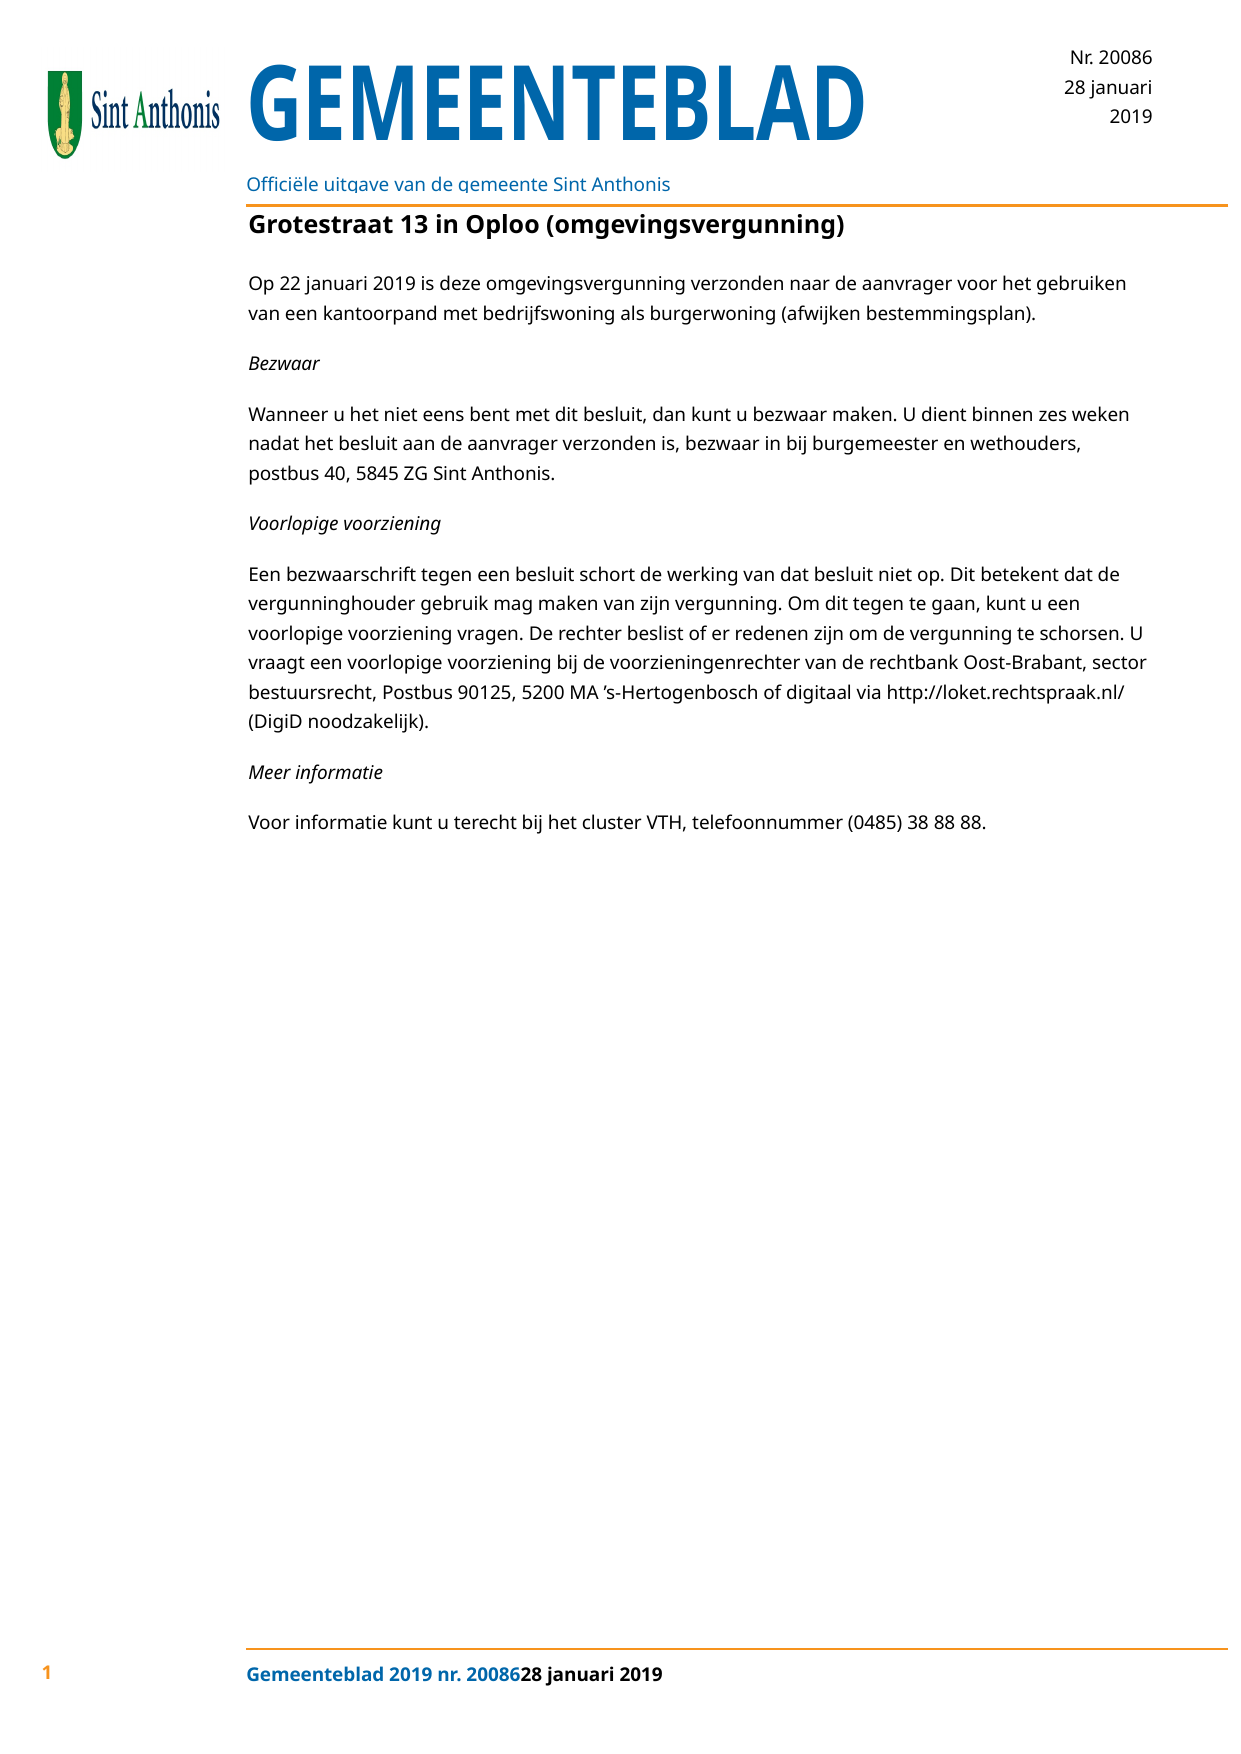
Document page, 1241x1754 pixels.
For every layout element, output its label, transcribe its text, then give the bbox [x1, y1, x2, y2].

text Voor informatie kunt u terecht bij het cluster VTH, telefoonnummer (0485) 38 88 88. [248, 809, 1152, 835]
picture [41, 47, 231, 172]
text Meer informatie [248, 759, 1152, 785]
text Bezwaar [248, 350, 1152, 376]
text Een bezwaarschrift tegen een besluit schort de werking van dat besluit niet op. Dit betekent dat de vergunninghouder gebruik mag maken van zijn vergunning. Om dit tegen te gaan, kunt u een voorlopige voorziening vragen. De rechter beslist of er redenen zijn om de vergunning te schorsen. U vraagt een voorlopige voorziening bij de voorzieningenrechter van de rechtbank Oost-Brabant, sector bestuursrecht, Postbus 90125, 5200 MA ’s-Hertogenbosch of digitaal via http://loket.rechtspraak.nl/ (DigiD noodzakelijk). [248, 561, 1152, 734]
text Grotestraat 13 in Oploo (omgevingsvergunning) [248, 207, 1152, 241]
text Wanneer u het niet eens bent met dit besluit, dan kunt u bezwaar maken. U dient binnen zes weken nadat het besluit aan de aanvrager verzonden is, bezwaar in bij burgemeester en wethouders, postbus 40, 5845 ZG Sint Anthonis. [248, 401, 1152, 486]
text Voorlopige voorziening [248, 510, 1152, 536]
text Op 22 januari 2019 is deze omgevingsvergunning verzonden naar de aanvrager voor het gebruiken van een kantoorpand met bedrijfswoning als burgerwoning (afwijken bestemmingsplan). [248, 270, 1152, 326]
